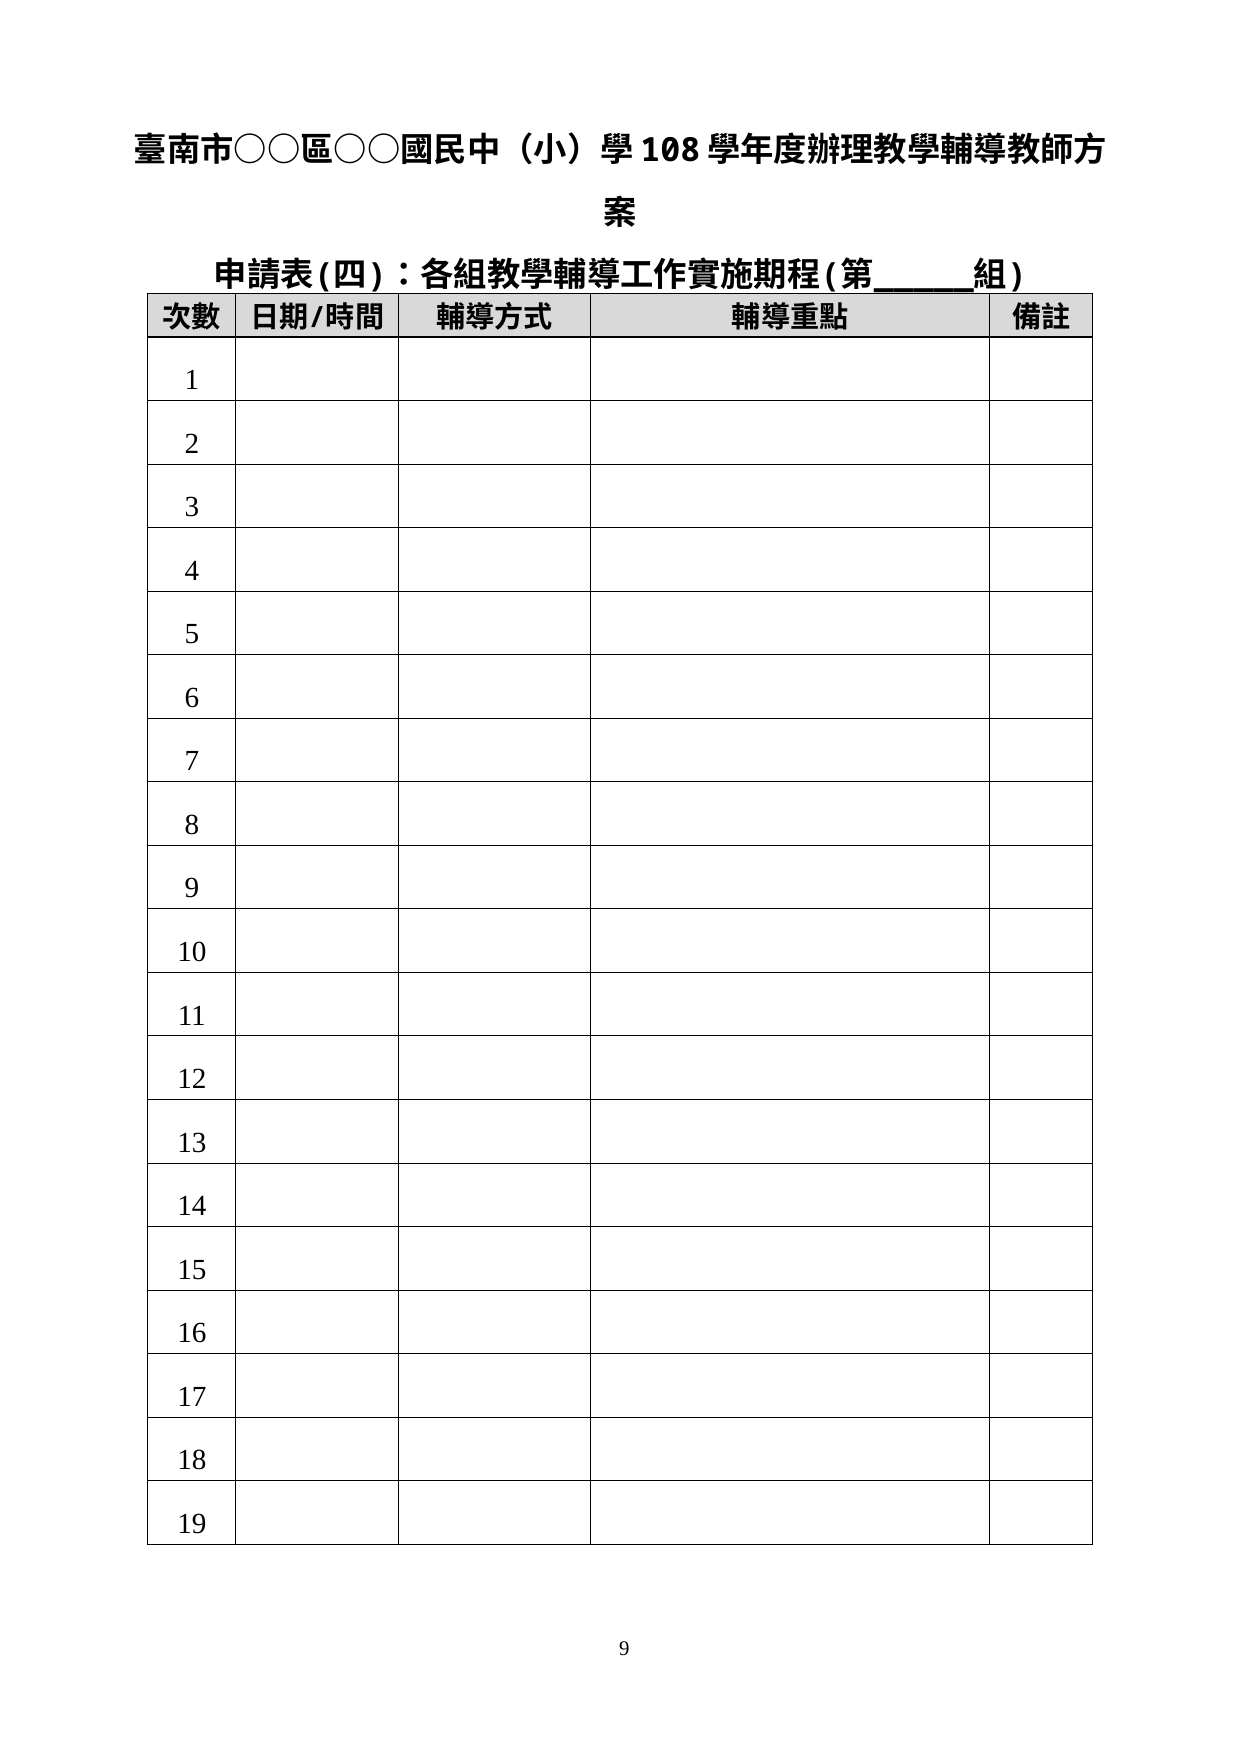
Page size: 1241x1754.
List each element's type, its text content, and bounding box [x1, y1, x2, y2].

table_cell [399, 846, 590, 908]
table_cell [990, 973, 1092, 1035]
table_cell [990, 1418, 1092, 1480]
table_cell [399, 465, 590, 527]
table_cell [591, 401, 989, 463]
table_cell [591, 338, 989, 400]
text 臺南市○○區○○國民中（小）學108學年度辦理教學輔導教師方案 [118, 105, 1122, 230]
table_cell [591, 782, 989, 845]
table_cell [399, 1354, 590, 1417]
table_cell [236, 973, 398, 1035]
table_cell [399, 1227, 590, 1289]
table_cell [236, 782, 398, 845]
table_cell [591, 1418, 989, 1480]
table_cell [236, 655, 398, 718]
table_cell [399, 782, 590, 845]
table_cell [591, 1036, 989, 1099]
table_cell [399, 909, 590, 972]
table_cell [236, 719, 398, 781]
table_cell [990, 1481, 1092, 1544]
table_cell [591, 592, 989, 654]
table_cell 6 [148, 655, 235, 718]
table_cell [990, 1354, 1092, 1417]
table_cell 3 [148, 465, 235, 527]
table_cell [990, 1164, 1092, 1226]
table_header 日期/時間 [236, 294, 398, 336]
table_cell 19 [148, 1481, 235, 1544]
table_cell [990, 401, 1092, 463]
table_header 輔導重點 [591, 294, 989, 336]
table_cell 7 [148, 719, 235, 781]
table_cell [990, 338, 1092, 400]
table_cell 18 [148, 1418, 235, 1480]
table_cell [399, 592, 590, 654]
table_cell [399, 338, 590, 400]
table_cell [990, 782, 1092, 845]
table_cell [591, 973, 989, 1035]
table_cell [236, 1164, 398, 1226]
table_cell 1 [148, 338, 235, 400]
table_header 次數 [148, 294, 235, 336]
table_cell [591, 1481, 989, 1544]
table_header 輔導方式 [399, 294, 590, 336]
table_cell [236, 1418, 398, 1480]
table_cell [591, 1100, 989, 1162]
table_cell [399, 1164, 590, 1226]
table_cell [236, 528, 398, 591]
table_cell [990, 528, 1092, 591]
table_cell [236, 1291, 398, 1353]
table_cell [591, 655, 989, 718]
table_cell [236, 1036, 398, 1099]
table_cell [236, 401, 398, 463]
table_cell [990, 719, 1092, 781]
table_cell [990, 1036, 1092, 1099]
table_cell [236, 846, 398, 908]
table_cell 12 [148, 1036, 235, 1099]
table_cell [399, 1481, 590, 1544]
table_cell [591, 1164, 989, 1226]
table_cell [990, 1227, 1092, 1289]
table_cell [990, 465, 1092, 527]
table_cell [591, 1227, 989, 1289]
table_cell [236, 1354, 398, 1417]
table_cell [591, 465, 989, 527]
table_cell 9 [148, 846, 235, 908]
table_cell [236, 338, 398, 400]
table_cell [399, 655, 590, 718]
table_cell [990, 592, 1092, 654]
table_cell 14 [148, 1164, 235, 1226]
table_cell [399, 528, 590, 591]
table_cell 8 [148, 782, 235, 845]
table_cell [591, 1354, 989, 1417]
table_cell [236, 592, 398, 654]
table_cell [990, 1100, 1092, 1162]
table_cell [399, 1418, 590, 1480]
table_cell 2 [148, 401, 235, 463]
table_cell [990, 1291, 1092, 1353]
table_cell [990, 655, 1092, 718]
table_cell 10 [148, 909, 235, 972]
table_cell [236, 465, 398, 527]
table_cell [399, 973, 590, 1035]
table_header 備註 [990, 294, 1092, 336]
table_cell [236, 1481, 398, 1544]
table_cell [591, 719, 989, 781]
table_cell 4 [148, 528, 235, 591]
table_cell [399, 719, 590, 781]
table_cell 13 [148, 1100, 235, 1162]
table_cell [236, 1227, 398, 1289]
table_cell [399, 401, 590, 463]
table_cell 17 [148, 1354, 235, 1417]
table_cell [236, 909, 398, 972]
table_cell [591, 1291, 989, 1353]
table_cell [399, 1291, 590, 1353]
table_cell [591, 528, 989, 591]
table_cell 15 [148, 1227, 235, 1289]
text 申請表(四)：各組教學輔導工作實施期程(第_____組) [118, 230, 1122, 293]
table_cell 5 [148, 592, 235, 654]
table_cell [990, 909, 1092, 972]
table_cell 16 [148, 1291, 235, 1353]
table_cell [591, 909, 989, 972]
table_cell [399, 1036, 590, 1099]
table_cell 11 [148, 973, 235, 1035]
table_cell [990, 846, 1092, 908]
table_cell [236, 1100, 398, 1162]
table_cell [591, 846, 989, 908]
table_cell [399, 1100, 590, 1162]
